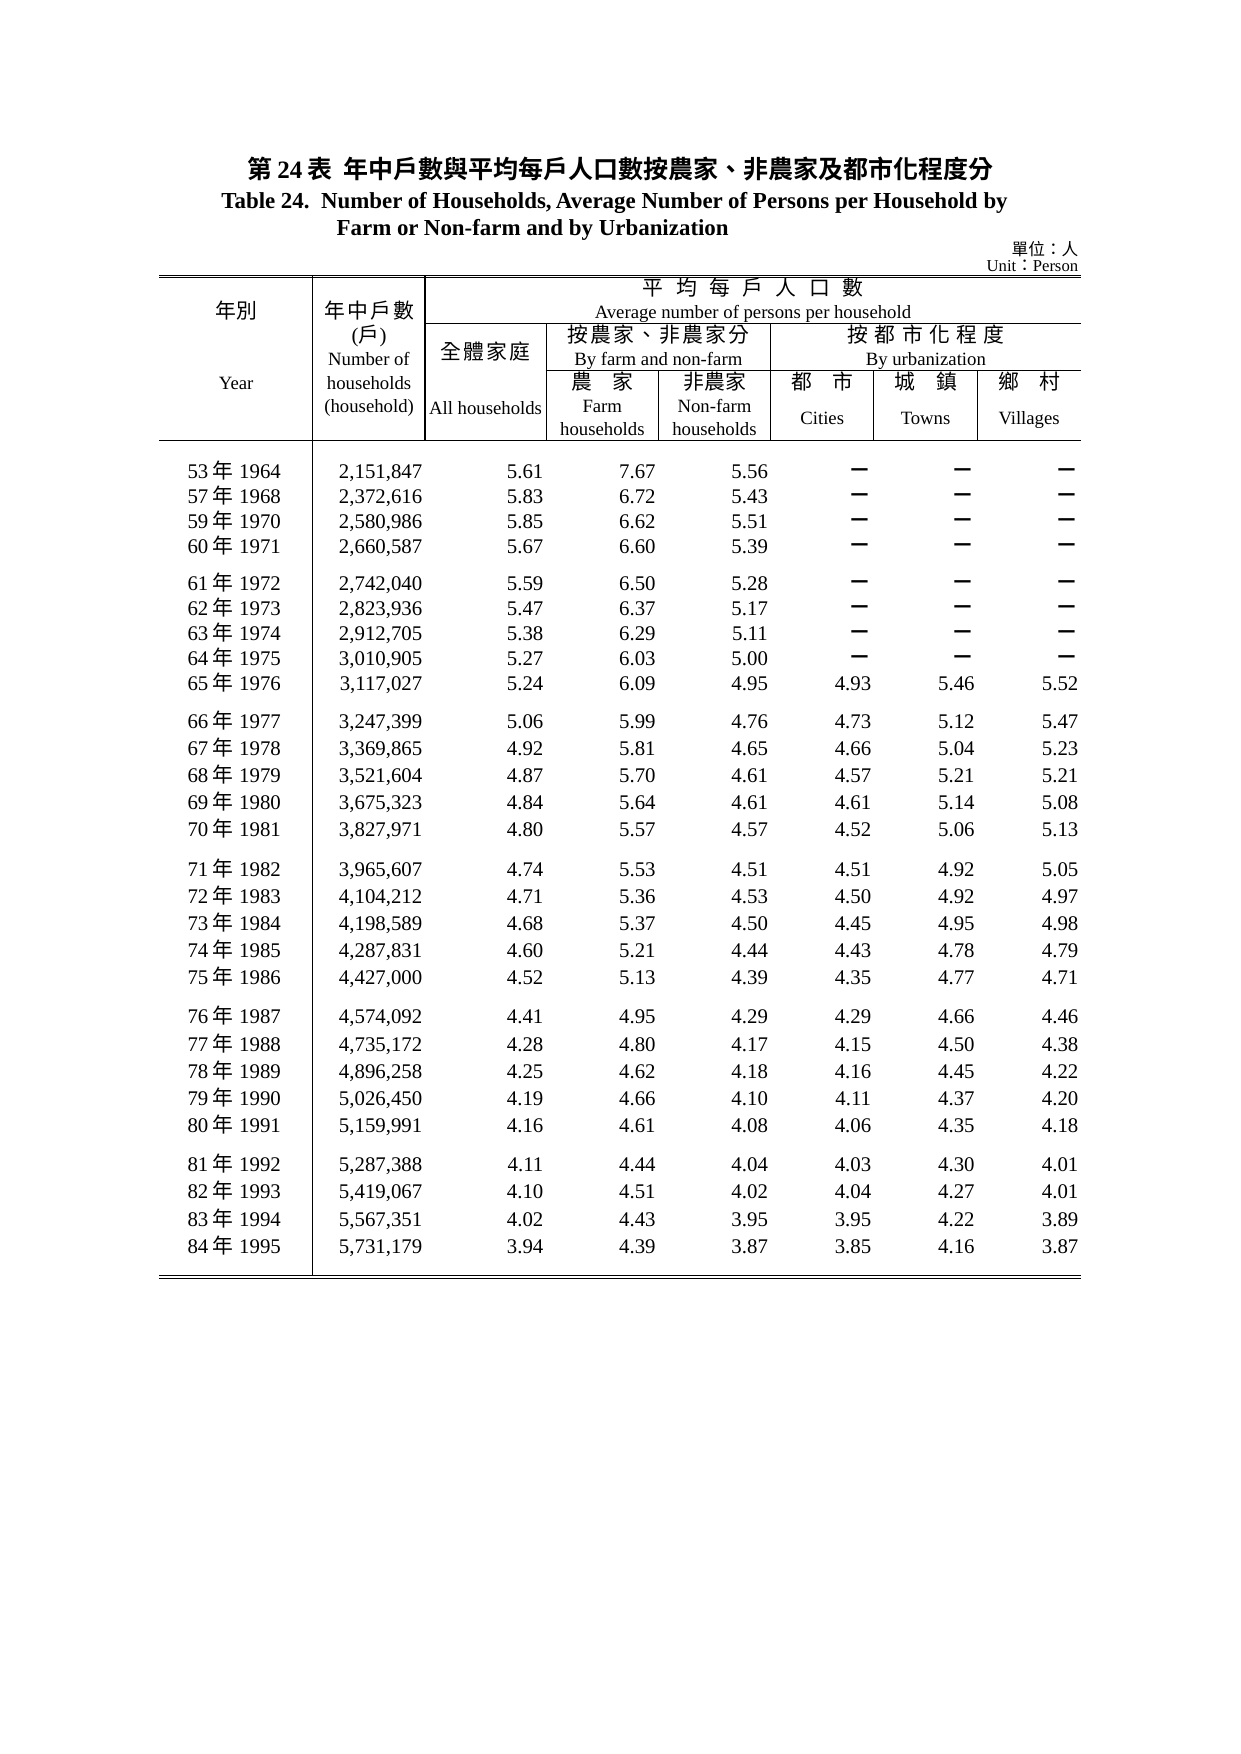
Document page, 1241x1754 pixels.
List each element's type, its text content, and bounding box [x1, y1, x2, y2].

table_cell 年別 [159, 278, 312, 323]
table_cell 4.66 [546, 1084, 658, 1111]
table_cell － [874, 481, 977, 506]
table_cell 5.28 [658, 569, 770, 594]
table_cell 3,675,323 [313, 788, 425, 815]
table_cell 1977 [236, 706, 312, 733]
table_cell [159, 694, 236, 706]
table_cell [425, 556, 546, 569]
table_cell 5.81 [546, 734, 658, 761]
table_cell [425, 441, 546, 456]
table_cell 1987 [236, 1002, 312, 1029]
table_cell 5.85 [425, 506, 546, 531]
table_cell 4.78 [874, 936, 977, 963]
table_cell [425, 1138, 546, 1150]
table_cell 5.39 [658, 531, 770, 556]
table_cell 平均每戶人口數 Average number of persons per household [426, 278, 1081, 323]
table_cell [236, 441, 312, 456]
table_cell 59年 [159, 506, 236, 531]
table_cell [977, 990, 1081, 1002]
table_cell 5.83 [425, 481, 546, 506]
table_cell 3,247,399 [313, 706, 425, 733]
table_cell [874, 694, 977, 706]
table_cell 2,151,847 [313, 456, 425, 481]
table_cell 84年 [159, 1231, 236, 1258]
table_cell [546, 441, 658, 456]
table_cell 68年 [159, 761, 236, 788]
table_cell 6.03 [546, 644, 658, 669]
table_cell 4,427,000 [313, 963, 425, 990]
table_cell [770, 990, 874, 1002]
table_cell 4.61 [658, 788, 770, 815]
table_cell 4.51 [546, 1177, 658, 1204]
table_cell 4.80 [546, 1029, 658, 1056]
table_cell 5.37 [546, 909, 658, 936]
table_cell 4.02 [425, 1204, 546, 1231]
table_cell 4.27 [874, 1177, 977, 1204]
table_cell 2,580,986 [313, 506, 425, 531]
table_cell 7.67 [546, 456, 658, 481]
table_cell [236, 1259, 312, 1275]
table_cell 城 鎮 Towns [874, 371, 977, 440]
table_cell [159, 990, 236, 1002]
table_cell 4.08 [658, 1111, 770, 1138]
table_cell 1972 [236, 569, 312, 594]
table_cell 3,827,971 [313, 815, 425, 842]
table_cell 4.45 [770, 909, 874, 936]
table_cell 4.41 [425, 1002, 546, 1029]
table_cell 5.06 [874, 815, 977, 842]
table_cell 3,521,604 [313, 761, 425, 788]
table_cell 5.46 [874, 669, 977, 694]
table_cell 4,287,831 [313, 936, 425, 963]
table_cell 4,735,172 [313, 1029, 425, 1056]
table_cell 1964 [236, 456, 312, 481]
table_cell 4.80 [425, 815, 546, 842]
table_cell 4.39 [546, 1231, 658, 1258]
table_cell 5.21 [977, 761, 1081, 788]
table_cell [546, 842, 658, 854]
table_cell 5.70 [546, 761, 658, 788]
table_cell 按農家、非農家分 By farm and non-farm [547, 324, 770, 370]
table_cell 5,026,450 [313, 1084, 425, 1111]
table_cell [874, 556, 977, 569]
table_cell 4.71 [977, 963, 1081, 990]
table_cell 5.27 [425, 644, 546, 669]
table_cell [770, 1138, 874, 1150]
table_cell 69年 [159, 788, 236, 815]
table_cell [658, 441, 770, 456]
table_cell [874, 1138, 977, 1150]
table_cell [770, 1259, 874, 1275]
table_cell 4.97 [977, 881, 1081, 908]
table_cell 3.94 [425, 1231, 546, 1258]
table_cell － [874, 456, 977, 481]
table_cell 81年 [159, 1150, 236, 1177]
table_cell 76年 [159, 1002, 236, 1029]
table_cell 4.16 [770, 1056, 874, 1083]
table_cell 6.50 [546, 569, 658, 594]
table_cell [159, 323, 312, 370]
table_cell Table 24. Number of Households, Average Number of Persons per Household by Farm or Non-farm and by Urbanization [159, 188, 1081, 242]
table_cell 60年 [159, 531, 236, 556]
table_cell [770, 556, 874, 569]
table_cell 4.93 [770, 669, 874, 694]
table_cell [770, 694, 874, 706]
table_cell 5.21 [546, 936, 658, 963]
table_cell 72年 [159, 881, 236, 908]
table_cell 4,574,092 [313, 1002, 425, 1029]
table_cell 4.95 [874, 909, 977, 936]
table_cell 4.02 [658, 1177, 770, 1204]
table_cell 4.51 [658, 854, 770, 881]
table_cell 5.59 [425, 569, 546, 594]
table_cell 4.73 [770, 706, 874, 733]
table_cell 4,104,212 [313, 881, 425, 908]
table_cell 4.61 [546, 1111, 658, 1138]
table_cell － [977, 531, 1081, 556]
table_cell 1976 [236, 669, 312, 694]
table_cell 1975 [236, 644, 312, 669]
table_cell [546, 1259, 658, 1275]
table_cell 鄉 村 Villages [978, 371, 1081, 440]
table_cell 1978 [236, 734, 312, 761]
table_cell 年中戶數 [313, 278, 424, 323]
table_cell 1992 [236, 1150, 312, 1177]
table_cell － [770, 594, 874, 619]
table_cell [770, 441, 874, 456]
table_cell [425, 694, 546, 706]
table_cell 4.60 [425, 936, 546, 963]
table_cell [313, 694, 425, 706]
table_cell [313, 842, 425, 854]
table_cell 1990 [236, 1084, 312, 1111]
table_cell 5.04 [874, 734, 977, 761]
table_cell 4.43 [770, 936, 874, 963]
table_cell All households [426, 370, 546, 440]
table_cell 5.47 [425, 594, 546, 619]
table_cell 3.85 [770, 1231, 874, 1258]
table_cell 65年 [159, 669, 236, 694]
table_cell 4.11 [770, 1084, 874, 1111]
table_cell 5,567,351 [313, 1204, 425, 1231]
table_cell [874, 441, 977, 456]
table_cell [977, 842, 1081, 854]
table_cell 4.06 [770, 1111, 874, 1138]
table_cell 2,742,040 [313, 569, 425, 594]
table_cell 5.23 [977, 734, 1081, 761]
table_cell 2,823,936 [313, 594, 425, 619]
table_cell 1983 [236, 881, 312, 908]
table_cell [874, 842, 977, 854]
table_cell 4.28 [425, 1029, 546, 1056]
table_cell [159, 1138, 236, 1150]
table_cell [546, 1138, 658, 1150]
table_cell 4.16 [874, 1231, 977, 1258]
table_cell 62年 [159, 594, 236, 619]
table_cell 4.15 [770, 1029, 874, 1056]
table_cell 3.87 [977, 1231, 1081, 1258]
table_cell 2,372,616 [313, 481, 425, 506]
table_cell 4.92 [874, 854, 977, 881]
table_cell [236, 990, 312, 1002]
table_cell [770, 842, 874, 854]
table_cell 4.37 [874, 1084, 977, 1111]
table_cell 4.10 [658, 1084, 770, 1111]
table_cell [159, 842, 236, 854]
table_cell 按都市化程度 By urbanization [771, 324, 1081, 370]
table_cell [977, 441, 1081, 456]
table_cell [658, 1259, 770, 1275]
table_cell 5.67 [425, 531, 546, 556]
table_cell － [770, 531, 874, 556]
table_cell 5.61 [425, 456, 546, 481]
table_cell 4.62 [546, 1056, 658, 1083]
table_cell 2,660,587 [313, 531, 425, 556]
table_cell 4.46 [977, 1002, 1081, 1029]
table_cell 1993 [236, 1177, 312, 1204]
table_cell 5.38 [425, 619, 546, 644]
table_cell 5,731,179 [313, 1231, 425, 1258]
table_cell 4.95 [546, 1002, 658, 1029]
table_cell － [770, 456, 874, 481]
table_cell 5.11 [658, 619, 770, 644]
table_cell 1994 [236, 1204, 312, 1231]
table_cell 1971 [236, 531, 312, 556]
table_cell 73年 [159, 909, 236, 936]
table_cell 74年 [159, 936, 236, 963]
table_cell [546, 694, 658, 706]
table_cell － [977, 506, 1081, 531]
table_cell [658, 556, 770, 569]
table_cell － [977, 619, 1081, 644]
table_cell 單位：人 [159, 242, 1081, 258]
table_cell Unit：Person [159, 258, 1081, 275]
table_cell [977, 1138, 1081, 1150]
table_cell Year [159, 370, 312, 440]
table_cell 80年 [159, 1111, 236, 1138]
table_cell 53年 [159, 456, 236, 481]
table_cell [159, 1259, 236, 1275]
table_cell 4.01 [977, 1177, 1081, 1204]
table_cell － [977, 644, 1081, 669]
table_cell 5.13 [546, 963, 658, 990]
table_cell 4,198,589 [313, 909, 425, 936]
table_cell 4.17 [658, 1029, 770, 1056]
table_cell 4.50 [874, 1029, 977, 1056]
table_cell [236, 556, 312, 569]
table_cell 4.10 [425, 1177, 546, 1204]
table_cell 4.44 [658, 936, 770, 963]
table_cell 70年 [159, 815, 236, 842]
table_cell 66年 [159, 706, 236, 733]
table_cell 5.36 [546, 881, 658, 908]
table_cell 4.52 [770, 815, 874, 842]
table_cell － [977, 569, 1081, 594]
table_cell [977, 694, 1081, 706]
table_cell 78年 [159, 1056, 236, 1083]
table_cell 4.76 [658, 706, 770, 733]
table_cell 4.03 [770, 1150, 874, 1177]
table_cell 4.29 [770, 1002, 874, 1029]
table_cell 57年 [159, 481, 236, 506]
table_cell 3.87 [658, 1231, 770, 1258]
table_cell 都 市 Cities [771, 371, 873, 440]
table_cell 4.45 [874, 1056, 977, 1083]
table_cell 5.00 [658, 644, 770, 669]
table_cell 5.17 [658, 594, 770, 619]
table_cell 農 家 Farm households [547, 371, 658, 440]
table_cell 4.11 [425, 1150, 546, 1177]
table_cell 4.92 [425, 734, 546, 761]
table_cell 全體家庭 [426, 324, 546, 370]
table_cell [425, 1259, 546, 1275]
table_cell 4.18 [658, 1056, 770, 1083]
table_cell 4.43 [546, 1204, 658, 1231]
table_cell 6.72 [546, 481, 658, 506]
table_cell 5.99 [546, 706, 658, 733]
table_cell 4.04 [770, 1177, 874, 1204]
table_cell 4.30 [874, 1150, 977, 1177]
table_cell 4.77 [874, 963, 977, 990]
table_cell 5,159,991 [313, 1111, 425, 1138]
table_cell [313, 1138, 425, 1150]
table_cell [546, 990, 658, 1002]
table_cell － [977, 481, 1081, 506]
table_cell 4.01 [977, 1150, 1081, 1177]
table_cell 1979 [236, 761, 312, 788]
table_cell 4.71 [425, 881, 546, 908]
table_cell 77年 [159, 1029, 236, 1056]
table_cell 4.39 [658, 963, 770, 990]
table_cell 4.87 [425, 761, 546, 788]
table_cell 5.08 [977, 788, 1081, 815]
table_cell (戶) Number of [313, 323, 424, 370]
table_cell [159, 556, 236, 569]
table_header 第24表 年中戶數與平均每戶人口數按農家、非農家及都市化程度分 [159, 150, 1081, 187]
table_cell 1995 [236, 1231, 312, 1258]
table_cell 71年 [159, 854, 236, 881]
table_cell 3,369,865 [313, 734, 425, 761]
table_cell 6.60 [546, 531, 658, 556]
table_cell 1981 [236, 815, 312, 842]
table_cell 4.51 [770, 854, 874, 881]
table_cell 5.52 [977, 669, 1081, 694]
table_cell 5.53 [546, 854, 658, 881]
table_cell 83年 [159, 1204, 236, 1231]
table_cell 5.64 [546, 788, 658, 815]
table_cell [658, 990, 770, 1002]
table_cell 4.52 [425, 963, 546, 990]
table_cell 5.24 [425, 669, 546, 694]
table_cell 4.57 [658, 815, 770, 842]
table_cell 5,287,388 [313, 1150, 425, 1177]
table_cell 3.95 [658, 1204, 770, 1231]
table_cell － [977, 594, 1081, 619]
table_cell 1988 [236, 1029, 312, 1056]
table_cell 4.35 [874, 1111, 977, 1138]
table_cell － [770, 619, 874, 644]
table_cell － [874, 569, 977, 594]
table_cell 1968 [236, 481, 312, 506]
table_cell households (household) [313, 370, 424, 440]
table_cell [874, 990, 977, 1002]
table_cell 5.13 [977, 815, 1081, 842]
table_cell [425, 842, 546, 854]
table_cell [313, 441, 425, 456]
table_cell 4.20 [977, 1084, 1081, 1111]
table_cell [546, 556, 658, 569]
table_cell 82年 [159, 1177, 236, 1204]
table_cell 1991 [236, 1111, 312, 1138]
table_cell 4.92 [874, 881, 977, 908]
table_cell [874, 1259, 977, 1275]
table_cell － [770, 506, 874, 531]
table_cell [658, 842, 770, 854]
table_cell 1980 [236, 788, 312, 815]
table_cell 4.79 [977, 936, 1081, 963]
table_cell 4.22 [977, 1056, 1081, 1083]
table_cell 1970 [236, 506, 312, 531]
table_cell [236, 694, 312, 706]
table_cell 3,117,027 [313, 669, 425, 694]
table_cell 5.06 [425, 706, 546, 733]
table_cell [313, 556, 425, 569]
table_cell 4.50 [770, 881, 874, 908]
table_cell 4.66 [770, 734, 874, 761]
table_cell 1985 [236, 936, 312, 963]
table_cell 1982 [236, 854, 312, 881]
table_cell 6.62 [546, 506, 658, 531]
table_cell 5.56 [658, 456, 770, 481]
table_cell 4.95 [658, 669, 770, 694]
table_cell － [770, 481, 874, 506]
table_cell － [874, 594, 977, 619]
table_cell － [874, 619, 977, 644]
table_cell － [874, 531, 977, 556]
table_cell 非農家 Non-farm households [659, 371, 770, 440]
table_cell 1984 [236, 909, 312, 936]
table_cell [159, 441, 236, 456]
table_cell 6.29 [546, 619, 658, 644]
table_cell 4.50 [658, 909, 770, 936]
table_cell 4.29 [658, 1002, 770, 1029]
table_cell 4,896,258 [313, 1056, 425, 1083]
table_cell 63年 [159, 619, 236, 644]
table_cell [236, 842, 312, 854]
table_cell 4.74 [425, 854, 546, 881]
table_cell － [874, 506, 977, 531]
table_cell － [770, 569, 874, 594]
table_cell [977, 556, 1081, 569]
table_cell 75年 [159, 963, 236, 990]
table_cell [313, 990, 425, 1002]
table_cell 64年 [159, 644, 236, 669]
table_cell 5.57 [546, 815, 658, 842]
table_cell 4.61 [770, 788, 874, 815]
table_cell 67年 [159, 734, 236, 761]
table_cell 61年 [159, 569, 236, 594]
table_cell 6.37 [546, 594, 658, 619]
table_cell 1973 [236, 594, 312, 619]
table_cell 4.98 [977, 909, 1081, 936]
table_cell 4.57 [770, 761, 874, 788]
table_cell － [770, 644, 874, 669]
table_cell [236, 1138, 312, 1150]
table_cell [658, 694, 770, 706]
table_cell 4.25 [425, 1056, 546, 1083]
table_cell [425, 990, 546, 1002]
table_cell [658, 1138, 770, 1150]
table_cell 5.12 [874, 706, 977, 733]
table_cell 5,419,067 [313, 1177, 425, 1204]
table_cell 4.35 [770, 963, 874, 990]
table_cell 4.18 [977, 1111, 1081, 1138]
table_cell 3,010,905 [313, 644, 425, 669]
table_cell [313, 1259, 425, 1275]
table_cell 4.61 [658, 761, 770, 788]
table_cell 2,912,705 [313, 619, 425, 644]
table_cell 4.44 [546, 1150, 658, 1177]
table_cell 4.16 [425, 1111, 546, 1138]
table_cell 4.04 [658, 1150, 770, 1177]
table_cell 4.68 [425, 909, 546, 936]
table_cell 4.19 [425, 1084, 546, 1111]
table_cell 5.21 [874, 761, 977, 788]
table_cell 6.09 [546, 669, 658, 694]
table_cell 4.84 [425, 788, 546, 815]
table_cell 4.38 [977, 1029, 1081, 1056]
table_cell 1974 [236, 619, 312, 644]
table_cell 1986 [236, 963, 312, 990]
table_cell 4.66 [874, 1002, 977, 1029]
table_cell 5.51 [658, 506, 770, 531]
table_cell 1989 [236, 1056, 312, 1083]
table_cell 5.05 [977, 854, 1081, 881]
table_cell 5.14 [874, 788, 977, 815]
table_cell 3.89 [977, 1204, 1081, 1231]
table_cell 4.65 [658, 734, 770, 761]
table_cell － [977, 456, 1081, 481]
table_cell 4.22 [874, 1204, 977, 1231]
table_cell 3,965,607 [313, 854, 425, 881]
table_cell 5.43 [658, 481, 770, 506]
table_cell － [874, 644, 977, 669]
table_cell 3.95 [770, 1204, 874, 1231]
table_cell 79年 [159, 1084, 236, 1111]
table_cell [977, 1259, 1081, 1275]
table_cell 5.47 [977, 706, 1081, 733]
table_cell 4.53 [658, 881, 770, 908]
